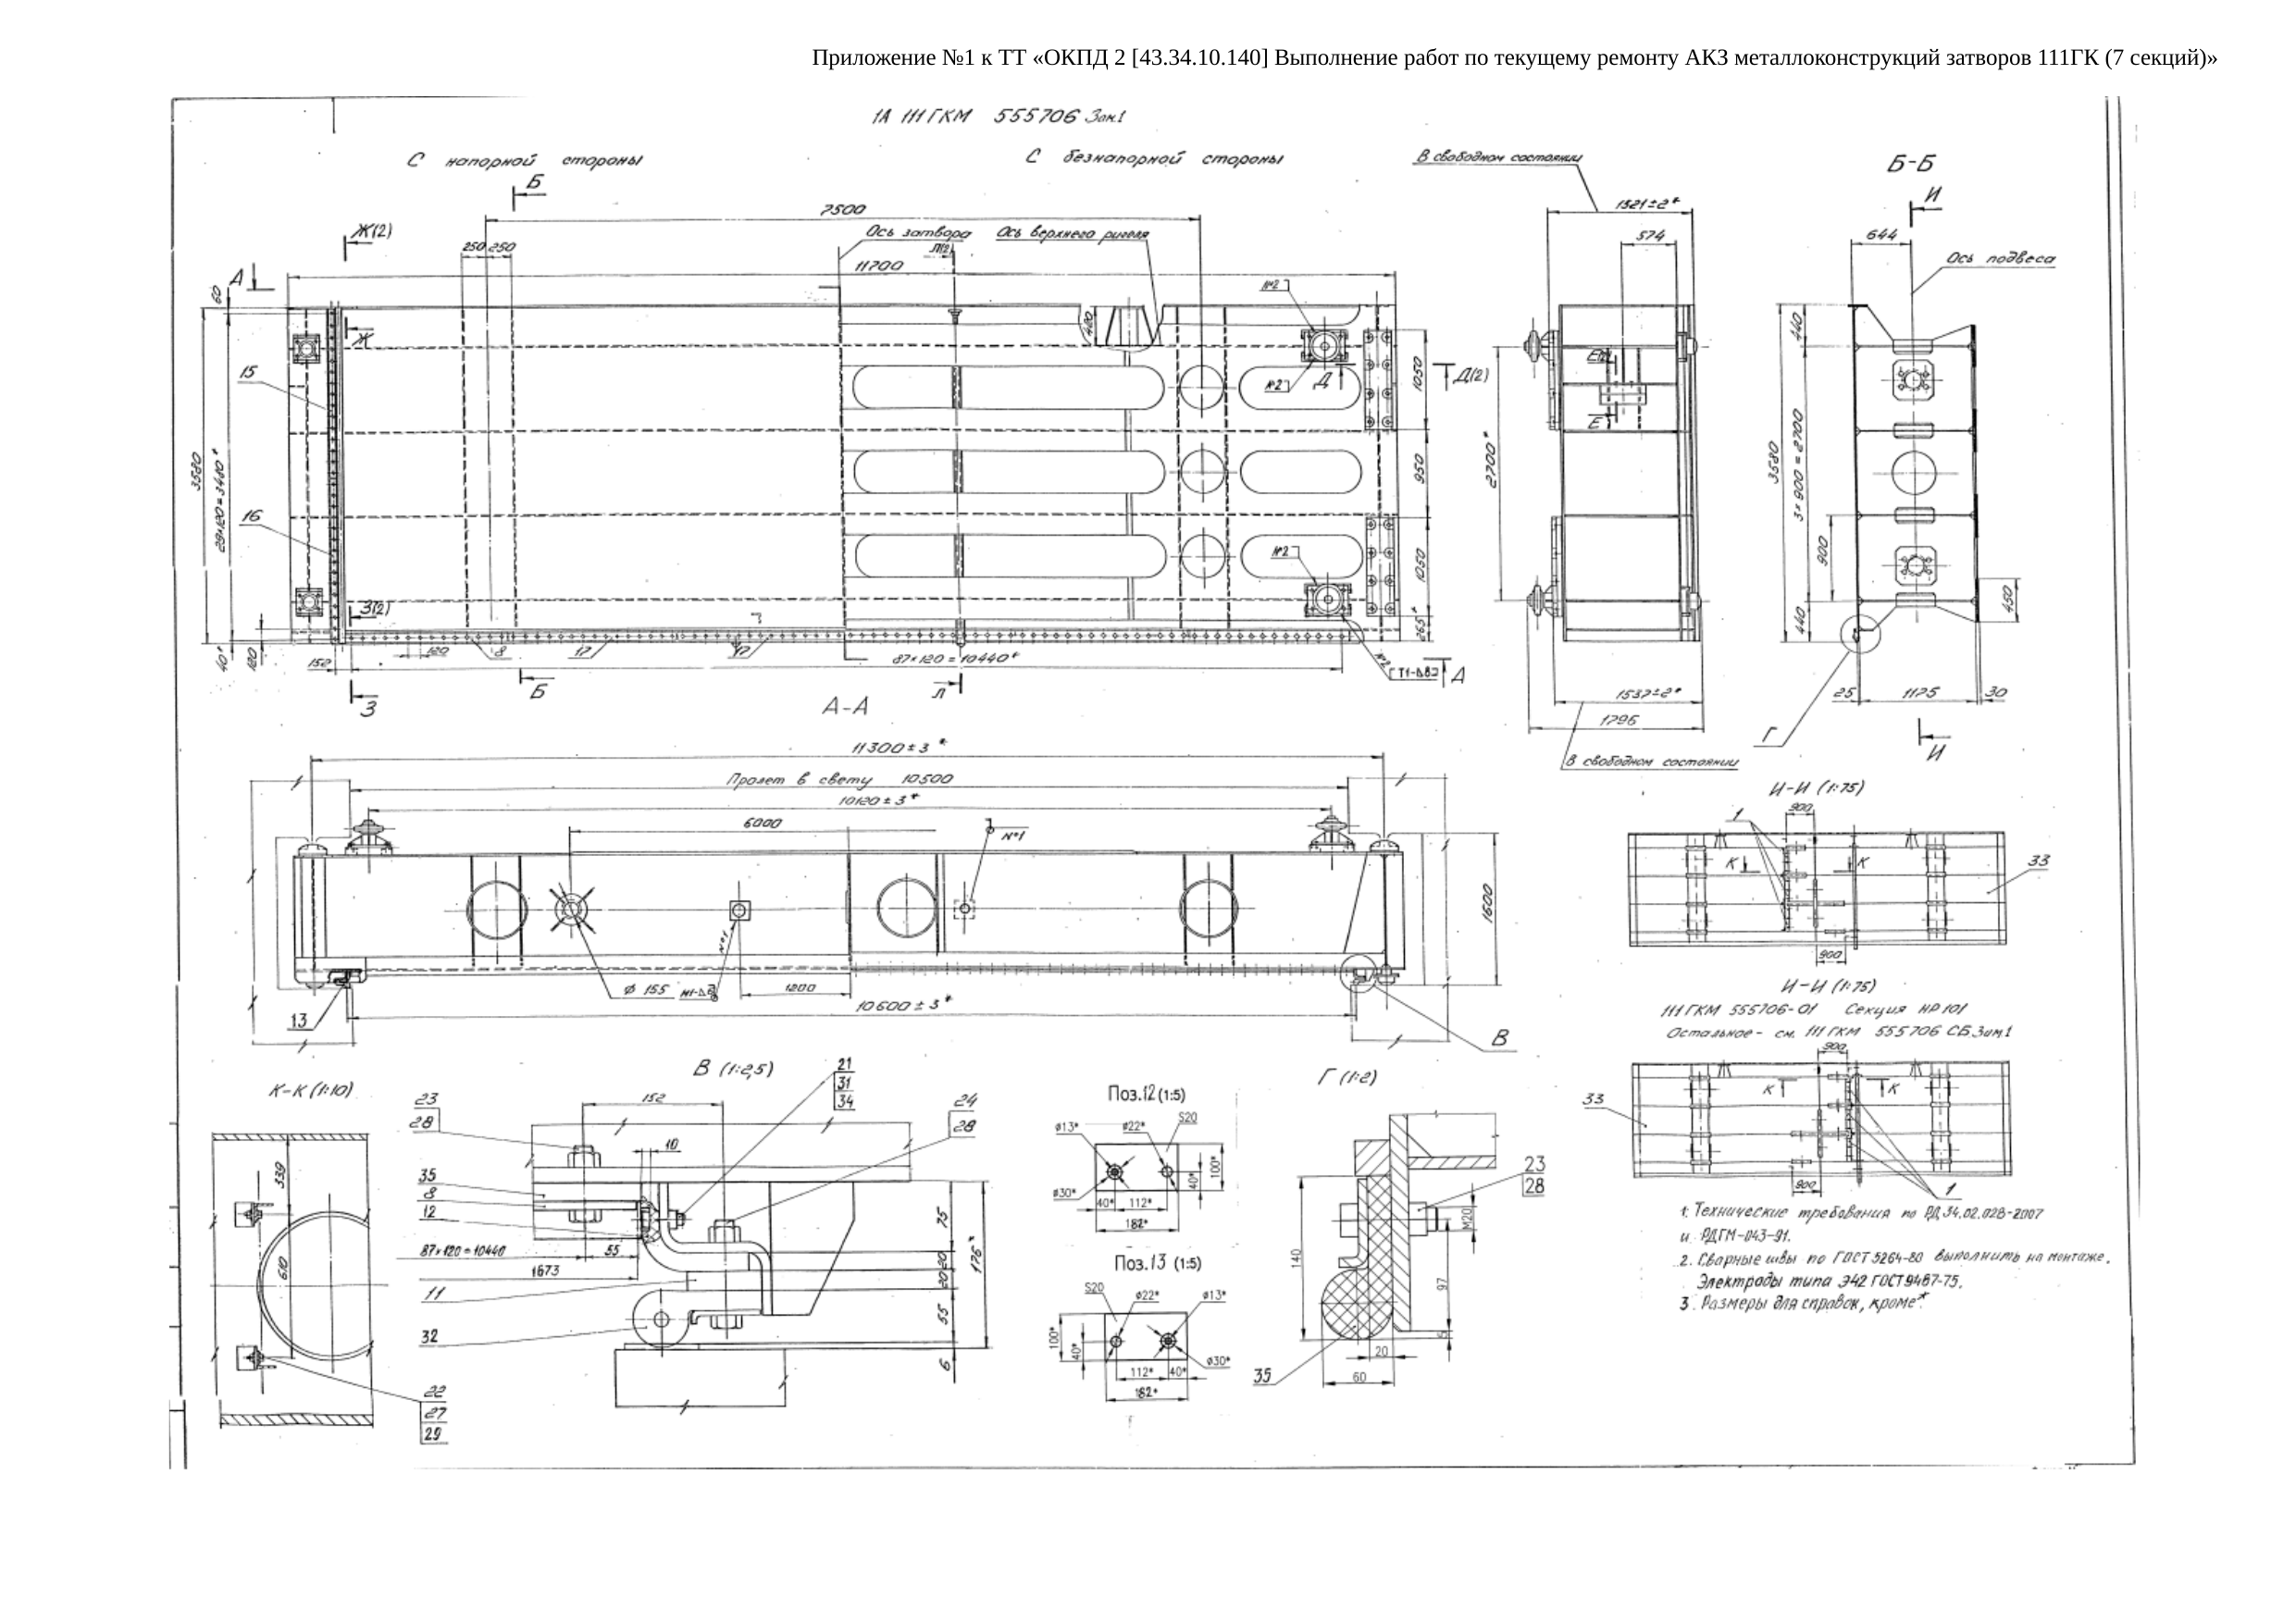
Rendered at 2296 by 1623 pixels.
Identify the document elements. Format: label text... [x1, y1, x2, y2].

picture [168, 96, 2159, 1480]
text Приложение №1 к ТТ «ОКПД 2 [43.34.10.140] Выполнение работ по текущему ремонту АКЗ металлоконструкций затворов 111ГК (7 секций)» [109, 43, 2219, 70]
